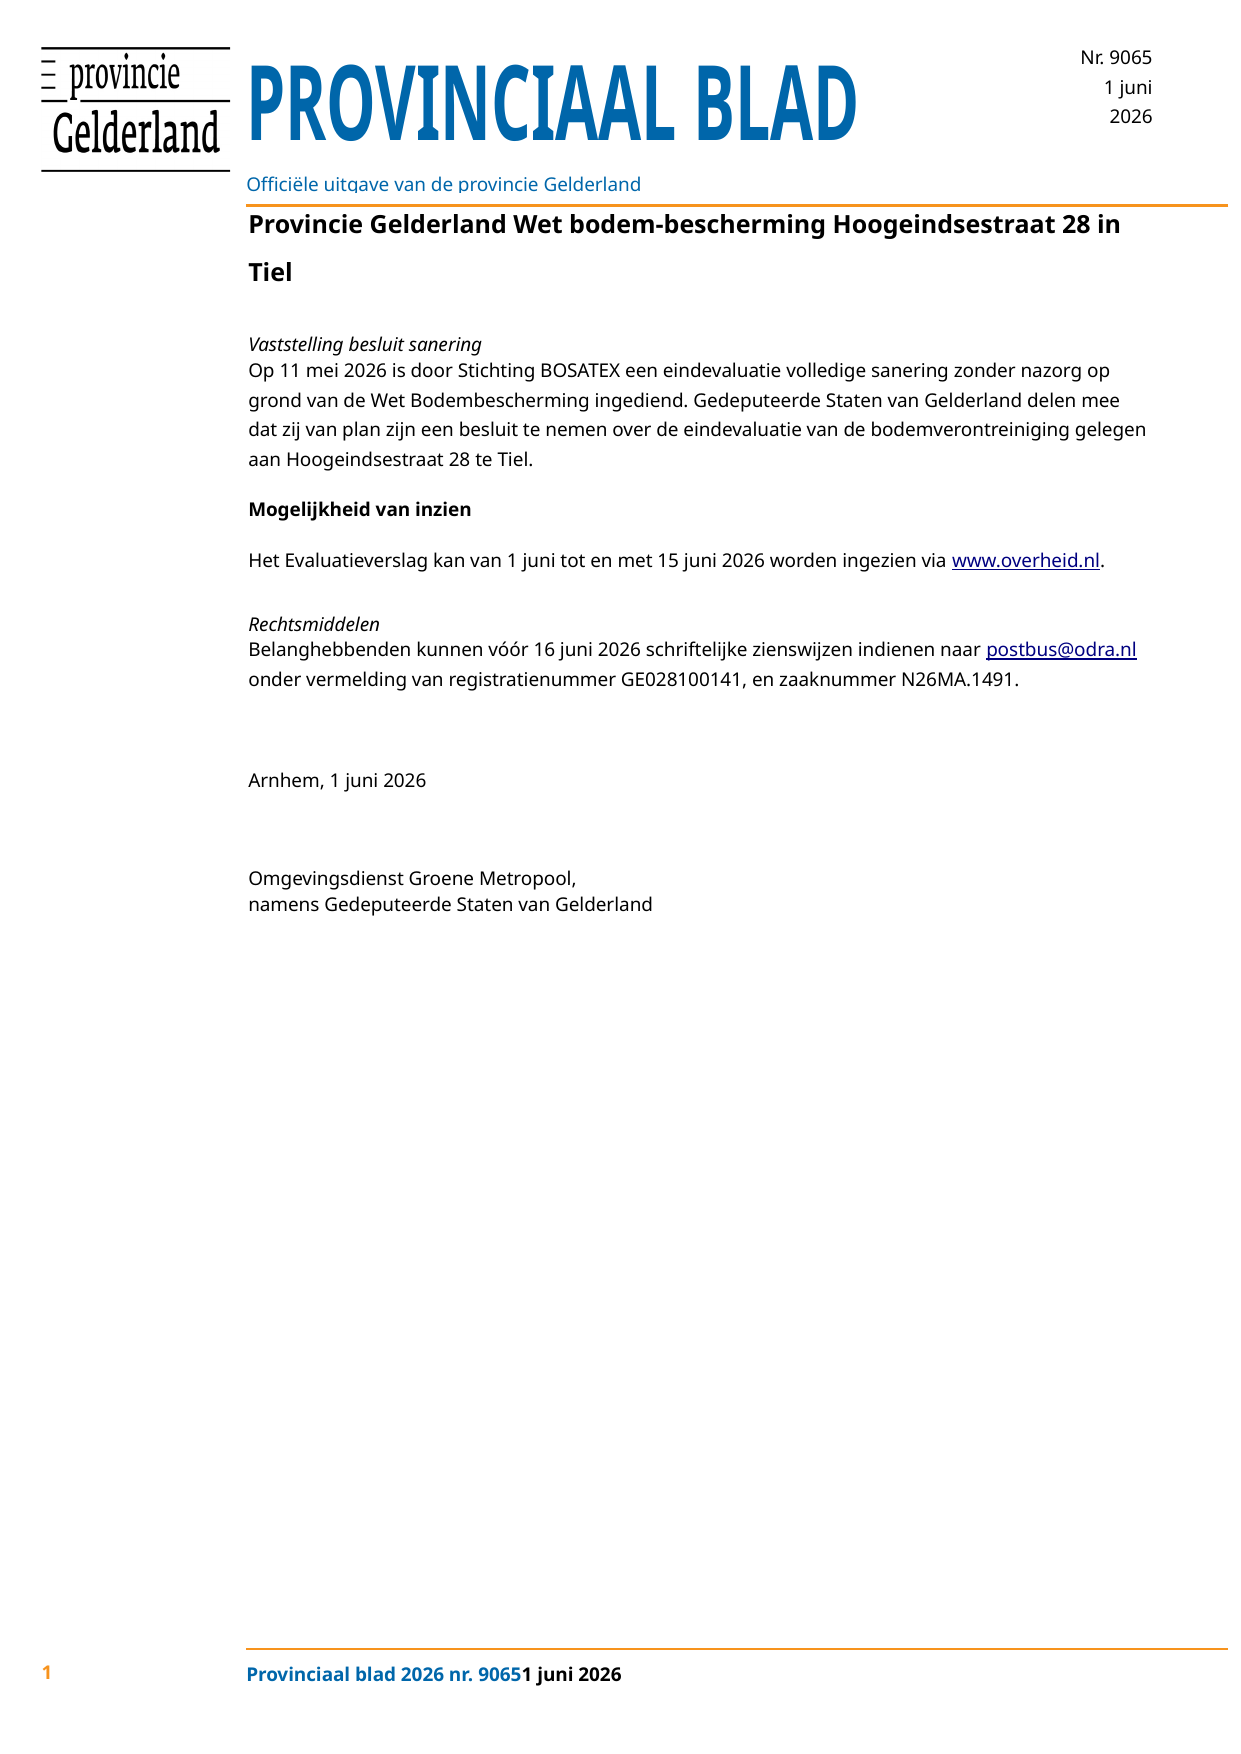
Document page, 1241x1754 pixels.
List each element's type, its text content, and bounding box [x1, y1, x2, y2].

text Het Evaluatieverslag kan van 1 juni tot en met 15 juni 2026 worden ingezien via www.overheid.nl. [248, 547, 1152, 572]
text Rechtsmiddelen [248, 611, 1152, 636]
text Omgevingsdienst Groene Metropool, [248, 865, 1152, 891]
text Vaststelling besluit sanering [248, 331, 1152, 357]
text Arnhem, 1 juni 2026 [248, 767, 1152, 793]
text Provincie Gelderland Wet bodem-bescherming Hoogeindsestraat 28 in Tiel [248, 207, 1152, 288]
text Belanghebbenden kunnen vóór 16 juni 2026 schriftelijke zienswijzen indienen naar postbus@odra.nl onder vermelding van registratienummer GE028100141, en zaaknummer N26MA.1491. [248, 636, 1152, 692]
picture [41, 47, 231, 172]
text namens Gedeputeerde Staten van Gelderland [248, 891, 1152, 917]
text Op 11 mei 2026 is door Stichting BOSATEX een eindevaluatie volledige sanering zonder nazorg op grond van de Wet Bodembescherming ingediend. Gedeputeerde Staten van Gelderland delen mee dat zij van plan zijn een besluit te nemen over de eindevaluatie van de bodemverontreiniging gelegen aan Hoogeindsestraat 28 te Tiel. [248, 357, 1152, 472]
text Mogelijkheid van inzien [248, 496, 1152, 522]
